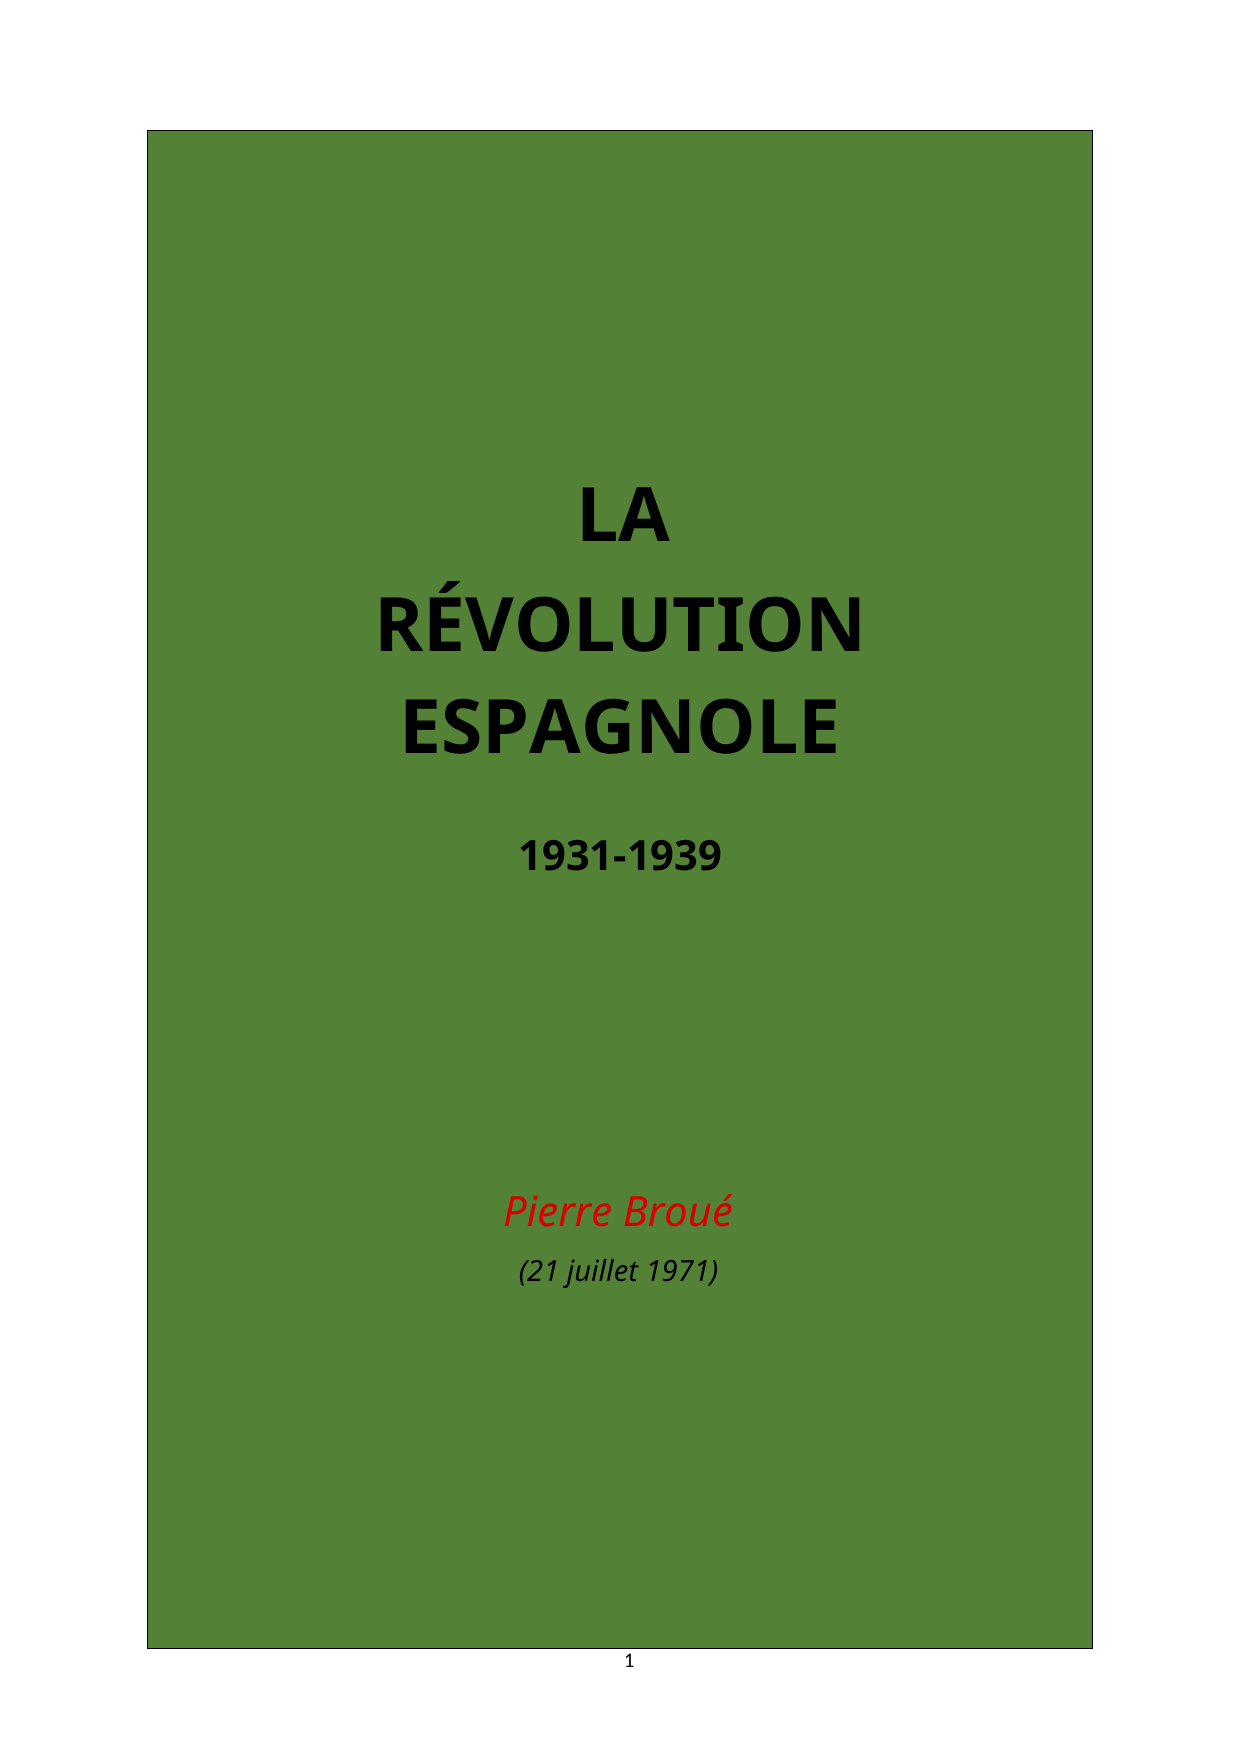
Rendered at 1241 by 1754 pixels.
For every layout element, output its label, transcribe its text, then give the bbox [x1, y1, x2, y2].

table_header LA RÉVOLUTION ESPAGNOLE 1931-1939 Pierre Broué (21 juillet 1971) [148, 131, 1092, 1648]
